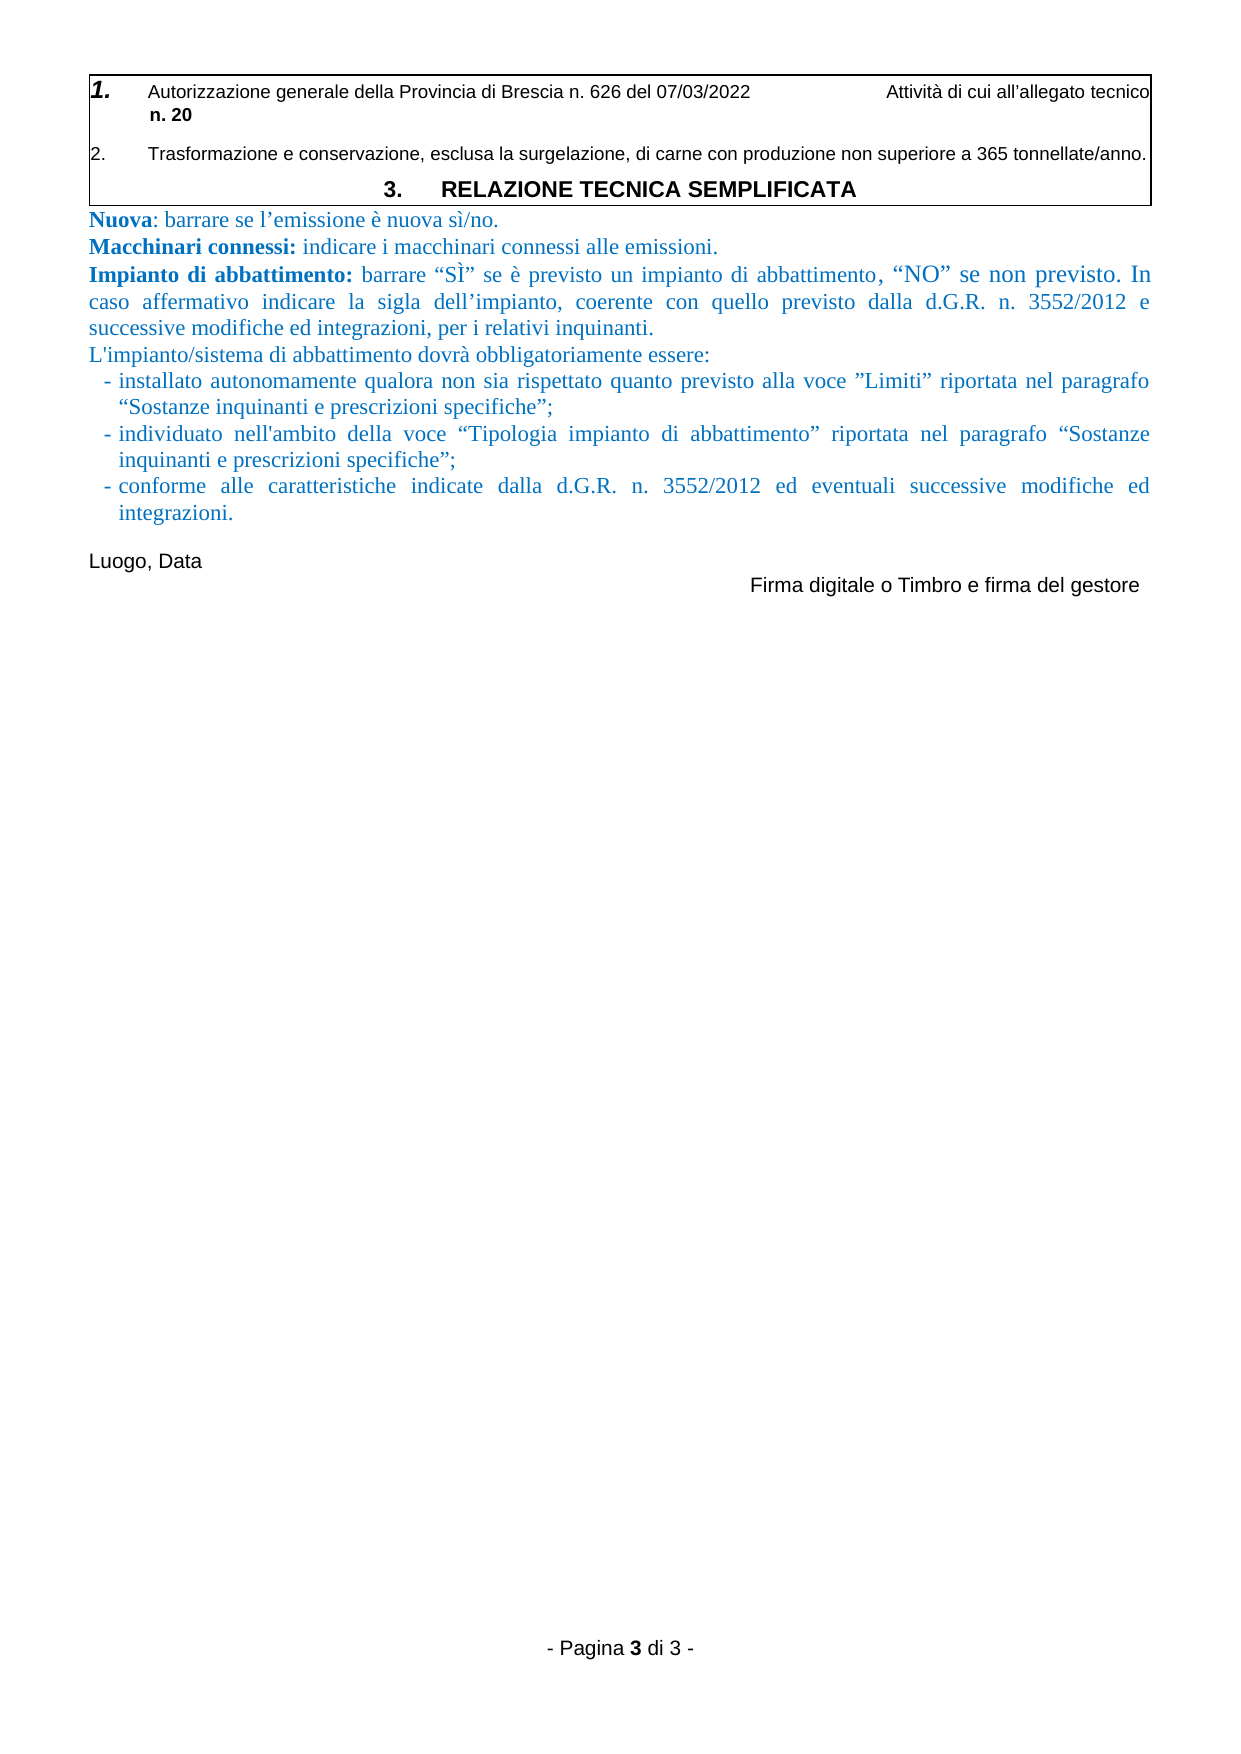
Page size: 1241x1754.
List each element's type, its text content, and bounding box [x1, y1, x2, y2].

text Macchinari connessi: indicare i macchinari connessi alle emissioni. [89, 233, 1152, 259]
list installato autonomamente qualora non sia rispettato quanto previsto alla voce ”Limiti” riportata nel paragrafo “Sostanze inquinanti e prescrizioni specifiche”; [103, 367, 1152, 420]
text Luogo, Data [89, 549, 1152, 573]
list conforme alle caratteristiche indicate dalla d.G.R. n. 3552/2012 ed eventuali successive modifiche ed integrazioni. [103, 472, 1152, 525]
text Firma digitale o Timbro e firma del gestore [738, 573, 1152, 597]
text L'impianto/sistema di abbattimento dovrà obbligatoriamente essere: [89, 341, 1152, 367]
text Nuova: barrare se l’emissione è nuova sì/no. [89, 206, 1152, 233]
text Impianto di abbattimento: barrare “SÌ” se è previsto un impianto di abbattimento, “NO” se non previsto. In caso affermativo indicare la sigla dell’impianto, coerente con quello previsto dalla d.G.R. n. 3552/2012 e successive modifiche ed integrazioni, per i relativi inquinanti. [89, 259, 1152, 341]
list individuato nell'ambito della voce “Tipologia impianto di abbattimento” riportata nel paragrafo “Sostanze inquinanti e prescrizioni specifiche”; [103, 420, 1152, 472]
